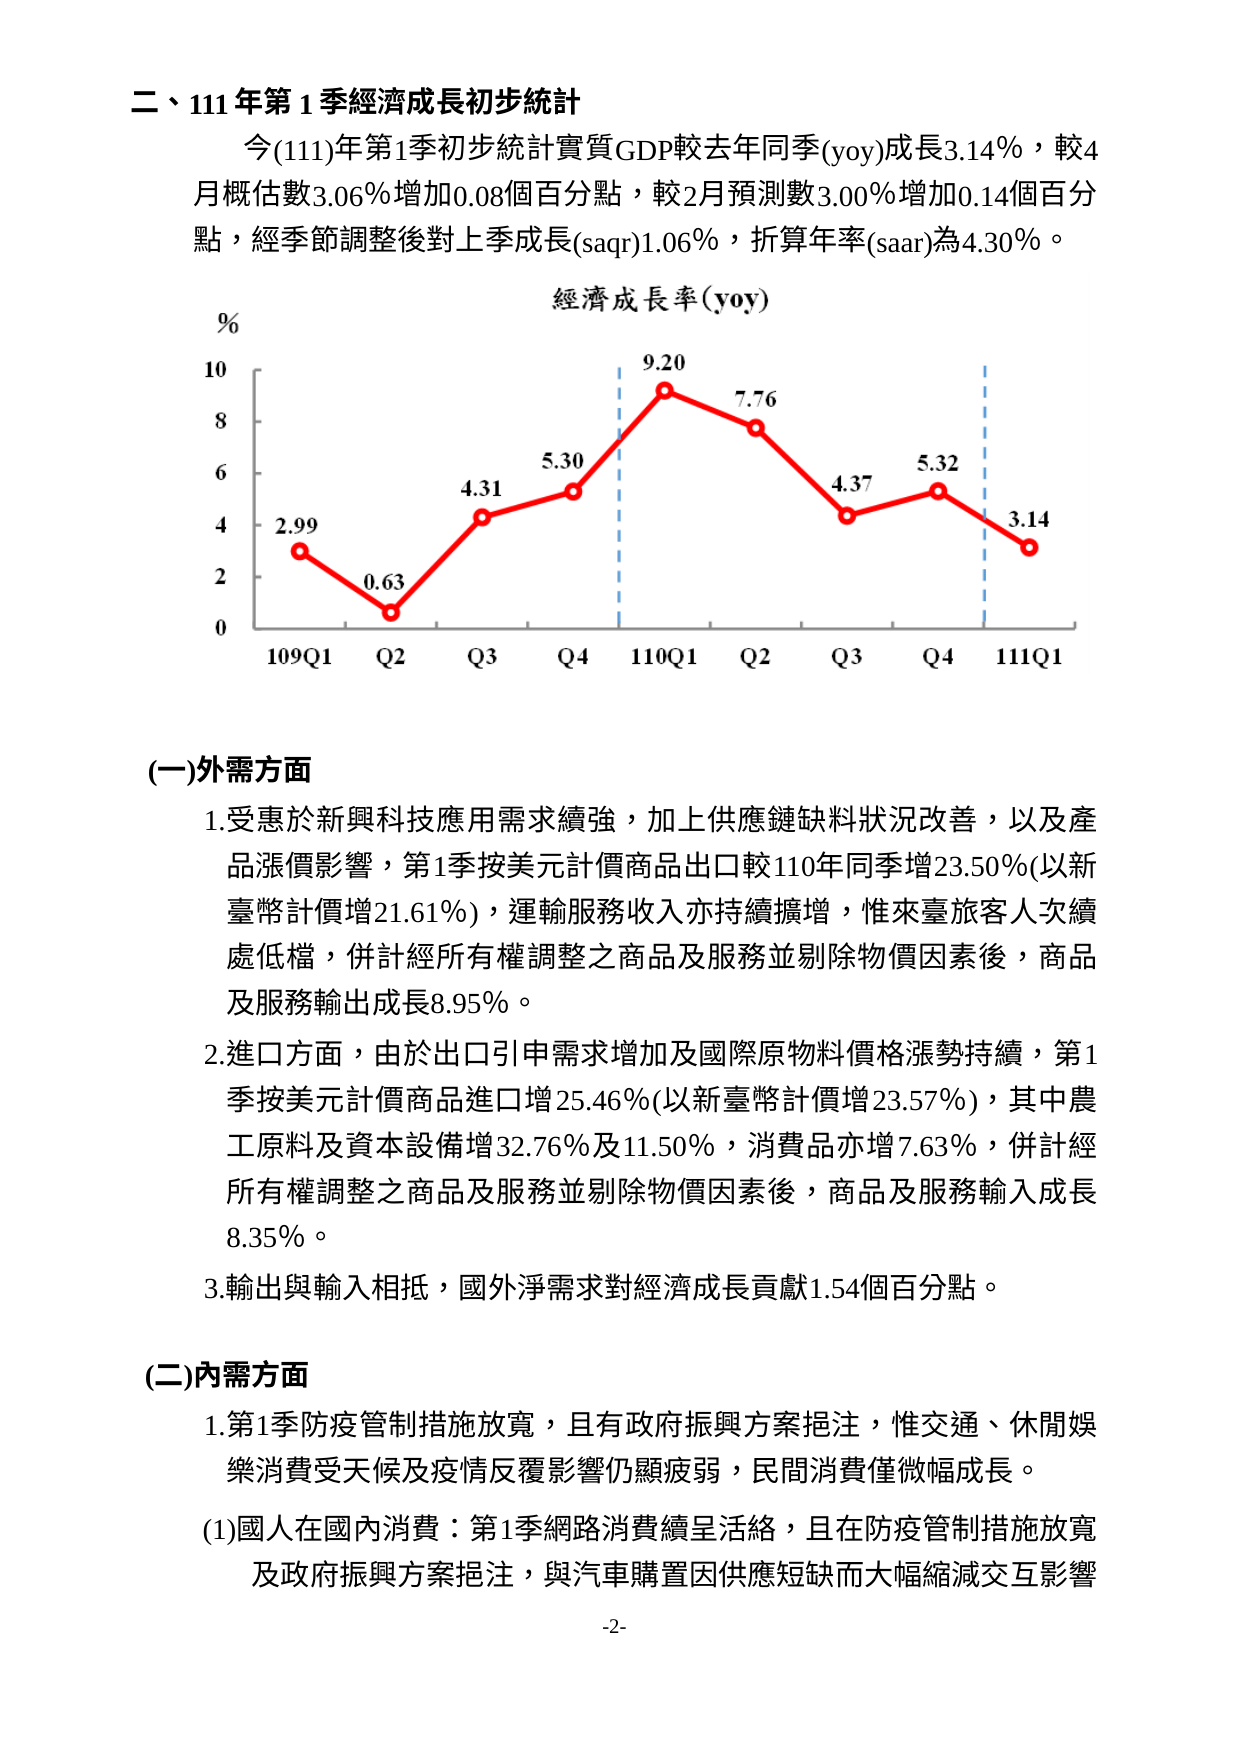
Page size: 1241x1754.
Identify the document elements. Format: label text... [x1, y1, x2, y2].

text (1)國人在國內消費：第1季網路消費續呈活絡，且在防疫管制措施放寬及政府振興方案挹注，與汽車購置因供應短缺而大幅縮減交互影響 [188, 1503, 1098, 1594]
text (二)內需方面 [130, 1351, 1098, 1394]
text 1.受惠於新興科技應用需求續強，加上供應鏈缺料狀況改善，以及產品漲價影響，第1季按美元計價商品出口較110年同季增23.50％(以新臺幣計價增21.61％)，運輸服務收入亦持續擴增，惟來臺旅客人次續處低檔，併計經所有權調整之商品及服務並剔除物價因素後，商品及服務輸出成長8.95％。 [203, 794, 1098, 1023]
text (一)外需方面 [130, 743, 1098, 789]
text 1.第1季防疫管制措施放寬，且有政府振興方案挹注，惟交通、休閒娛樂消費受天候及疫情反覆影響仍顯疲弱，民間消費僅微幅成長。 [203, 1399, 1098, 1490]
text 今(111)年第1季初步統計實質GDP較去年同季(yoy)成長3.14％，較4月概估數3.06％增加0.08個百分點，較2月預測數3.00％增加0.14個百分點，經季節調整後對上季成長(saqr)1.06％，折算年率(saar)為4.30％。 [193, 121, 1098, 258]
text 二、111年第1季經濟成長初步統計 [130, 75, 1098, 121]
text 3.輸出與輸入相抵，國外淨需求對經濟成長貢獻1.54個百分點。 [203, 1262, 1098, 1308]
text 2.進口方面，由於出口引申需求增加及國際原物料價格漲勢持續，第1季按美元計價商品進口增25.46％(以新臺幣計價增23.57％)，其中農工原料及資本設備增32.76％及11.50％，消費品亦增7.63％，併計經所有權調整之商品及服務並剔除物價因素後，商品及服務輸入成長8.35％。 [203, 1028, 1098, 1257]
picture [193, 272, 1099, 695]
